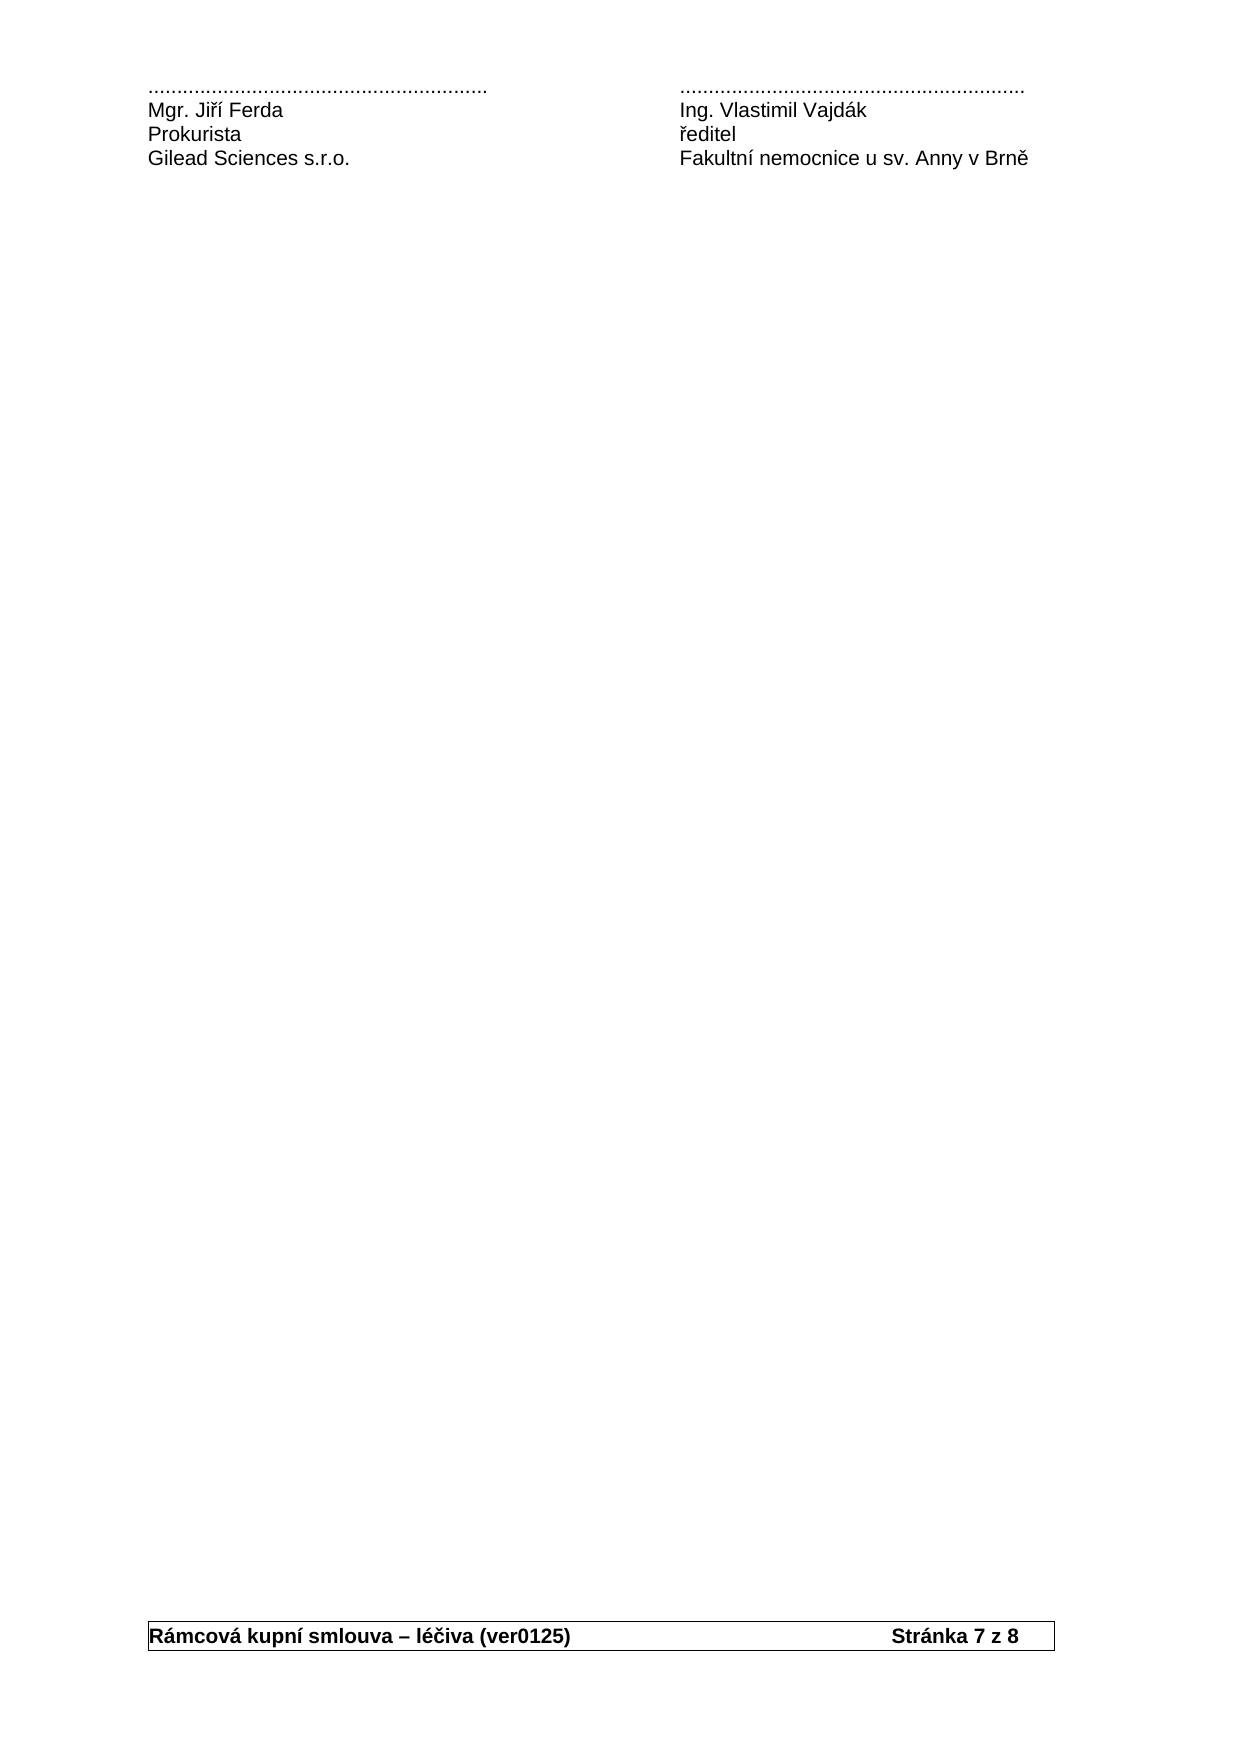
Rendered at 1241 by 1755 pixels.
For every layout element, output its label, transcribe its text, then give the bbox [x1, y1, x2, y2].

text ........................................................... ............................................................ [148, 74, 1093, 98]
text Gilead Sciences s.r.o. Fakultní nemocnice u sv. Anny v Brně [148, 146, 1093, 169]
text Mgr. Jiří Ferda Ing. Vlastimil Vajdák [148, 98, 1093, 122]
text Prokurista ředitel [148, 122, 1093, 146]
